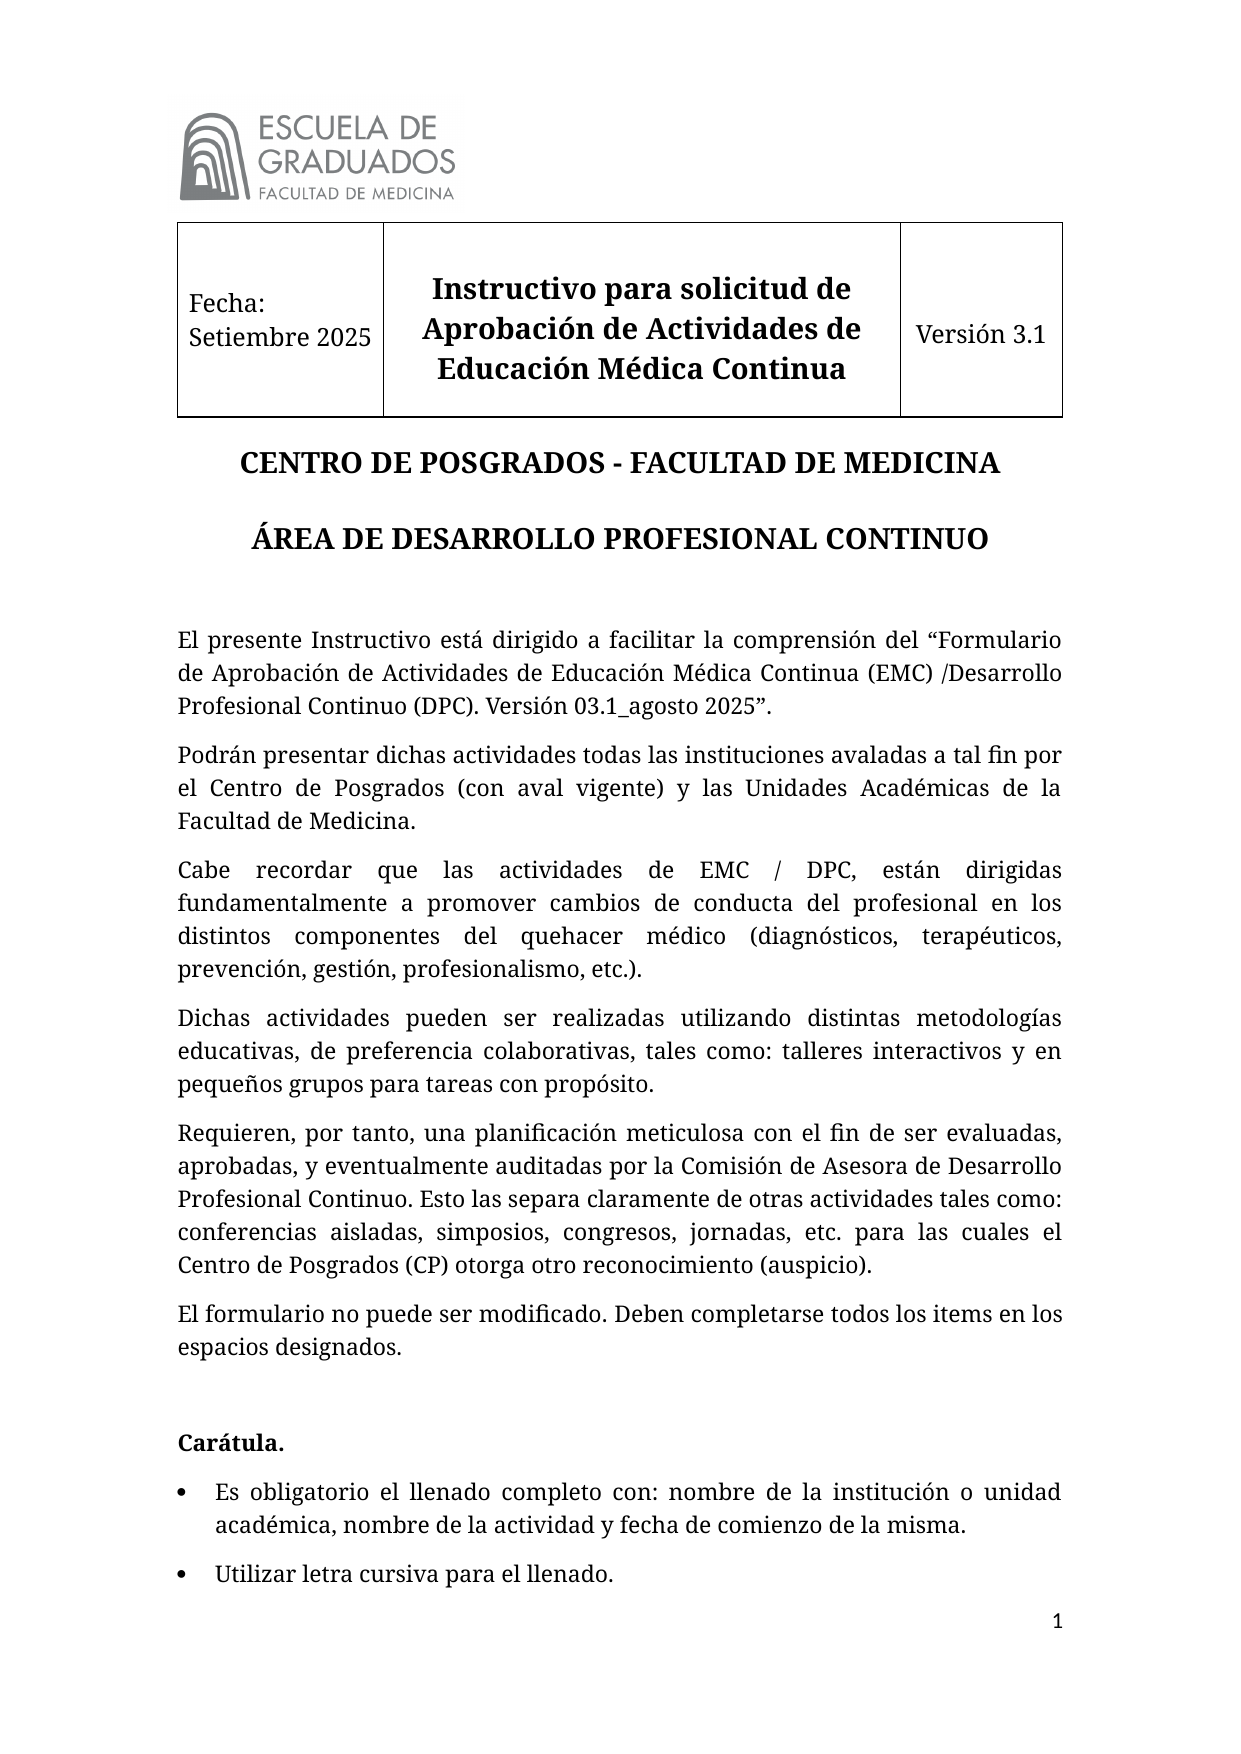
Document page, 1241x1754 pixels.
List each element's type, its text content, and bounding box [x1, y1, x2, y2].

text El formulario no puede ser modificado. Deben completarse todos los items en los espacios designados. [177, 1298, 1063, 1362]
list Utilizar letra cursiva para el llenado. [177, 1558, 1063, 1589]
text Dichas actividades pueden ser realizadas utilizando distintas metodologías educativas, de preferencia colaborativas, tales como: talleres interactivos y en pequeños grupos para tareas con propósito. [177, 1002, 1063, 1099]
text CENTRO DE POSGRADOS - FACULTAD DE MEDICINA [177, 442, 1063, 482]
text ÁREA DE DESARROLLO PROFESIONAL CONTINUO [177, 519, 1063, 558]
table_header Instructivo para solicitud de Aprobación de Actividades de Educación Médica Continua [384, 223, 900, 416]
text El presente Instructivo está dirigido a facilitar la comprensión del “Formulario de Aprobación de Actividades de Educación Médica Continua (EMC) /Desarrollo Profesional Continuo (DPC). Versión 03.1_agosto 2025”. [177, 624, 1063, 721]
picture [166, 94, 465, 213]
text Carátula. [177, 1426, 1063, 1458]
text Requieren, por tanto, una planificación meticulosa con el fin de ser evaluadas, aprobadas, y eventualmente auditadas por la Comisión de Asesora de Desarrollo Profesional Continuo. Esto las separa claramente de otras actividades tales como: conferencias aisladas, simposios, congresos, jornadas, etc. para las cuales el Centro de Posgrados (CP) otorga otro reconocimiento (auspicio). [177, 1117, 1063, 1280]
table_header Versión 3.1 [901, 223, 1062, 416]
text Podrán presentar dichas actividades todas las instituciones avaladas a tal fin por el Centro de Posgrados (con aval vigente) y las Unidades Académicas de la Facultad de Medicina. [177, 739, 1063, 836]
text Cabe recordar que las actividades de EMC / DPC, están dirigidas fundamentalmente a promover cambios de conducta del profesional en los distintos componentes del quehacer médico (diagnósticos, terapéuticos, prevención, gestión, profesionalismo, etc.). [177, 854, 1063, 984]
table_header Fecha: Setiembre 2025 [178, 223, 383, 416]
list Es obligatorio el llenado completo con: nombre de la institución o unidad académica, nombre de la actividad y fecha de comienzo de la misma. [177, 1476, 1063, 1540]
